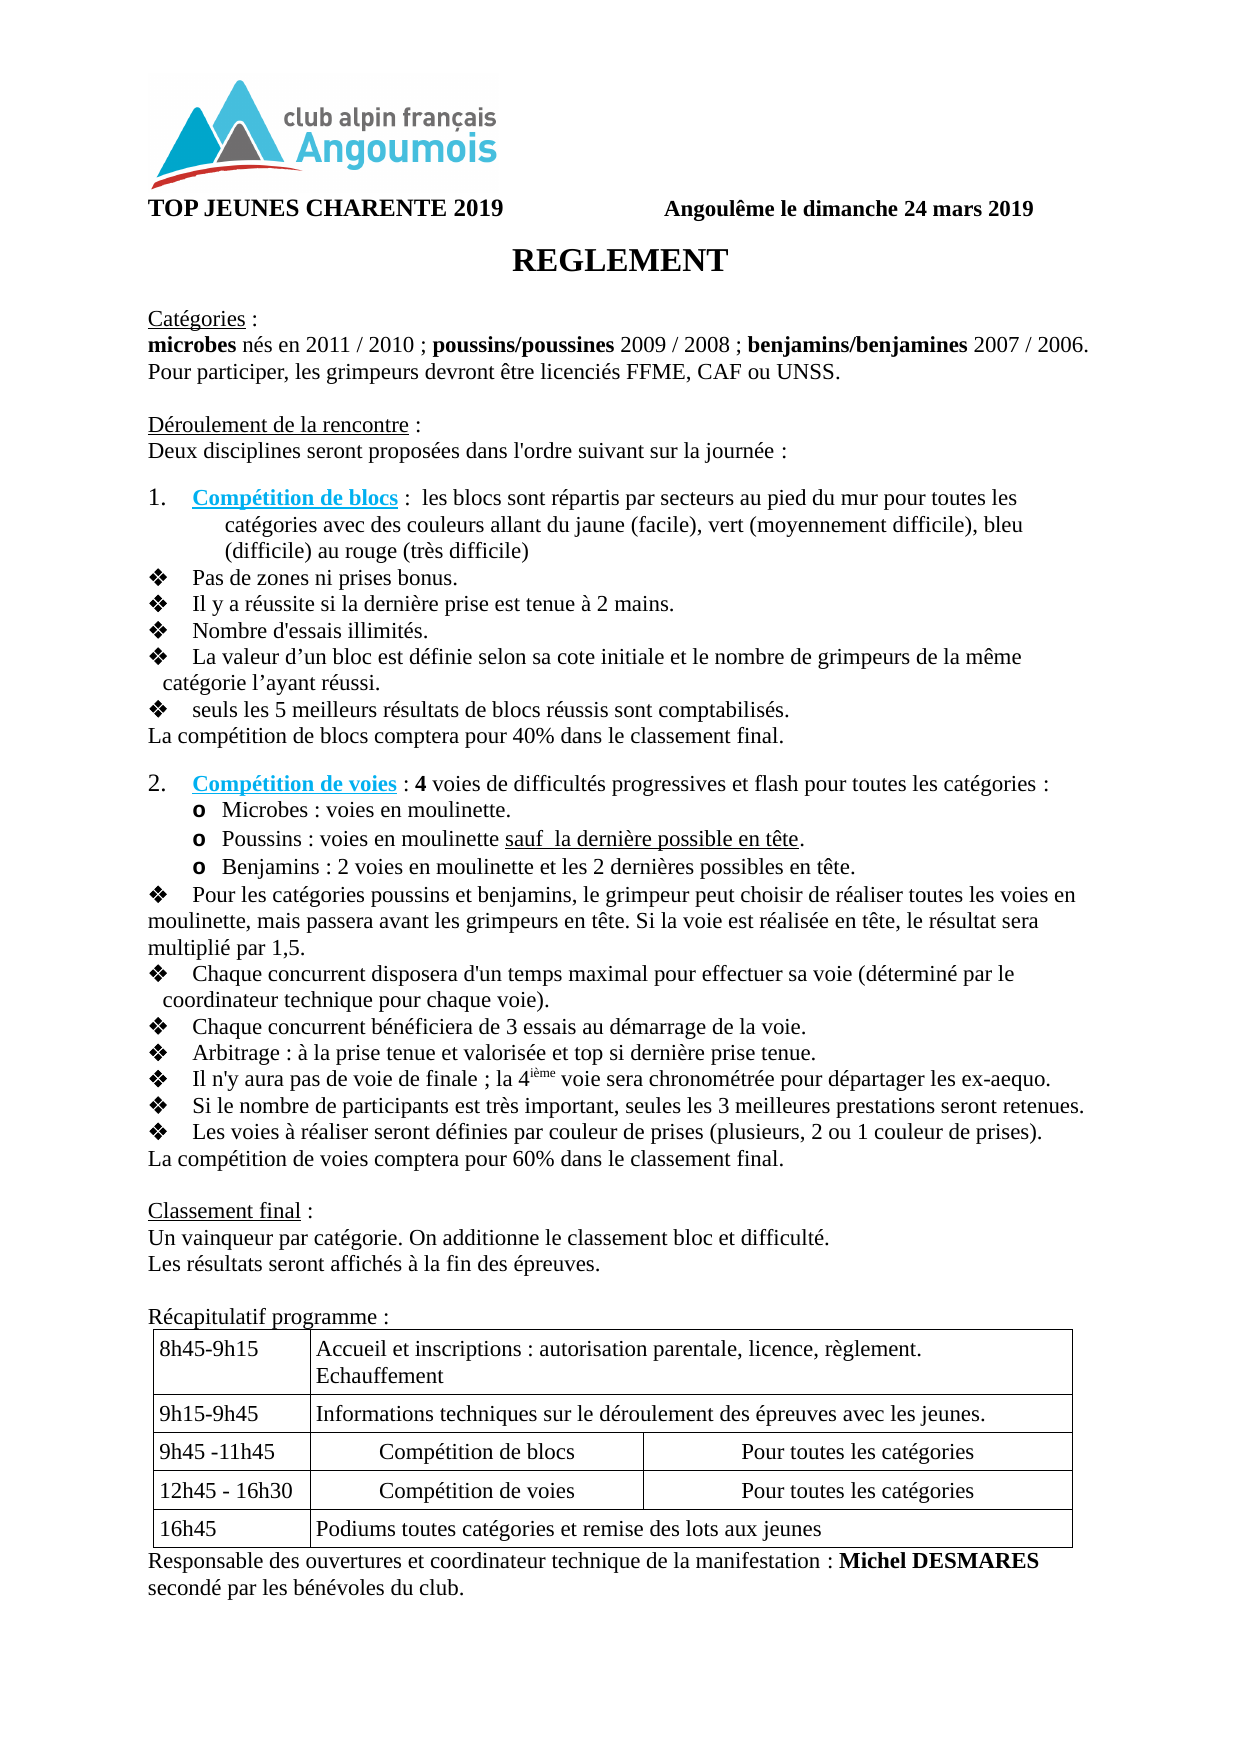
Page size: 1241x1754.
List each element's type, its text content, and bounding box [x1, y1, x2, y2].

list La compétition de blocs comptera pour 40% dans le classement final. [148, 722, 1092, 748]
text microbes nés en 2011 / 2010 ; poussins/poussines 2009 / 2008 ; benjamins/benjamines 2007 / 2006. [148, 332, 1092, 358]
text REGLEMENT [148, 241, 1092, 279]
table_cell 9h15-9h45 [154, 1395, 310, 1432]
list Pas de zones ni prises bonus. [148, 564, 1092, 590]
list Benjamins : 2 voies en moulinette et les 2 dernières possibles en tête. [192, 853, 1092, 881]
list Microbes : voies en moulinette. [192, 796, 1092, 824]
list Chaque concurrent bénéficiera de 3 essais au démarrage de la voie. [148, 1013, 1092, 1039]
list Les voies à réaliser seront définies par couleur de prises (plusieurs, 2 ou 1 couleur de prises). [148, 1118, 1092, 1144]
list Compétition de blocs : les blocs sont répartis par secteurs au pied du mur pour toutes les catégories avec des couleurs allant du jaune (facile), vert (moyennement difficile), bleu (difficile) au rouge (très difficile) [148, 482, 1092, 564]
text Deux disciplines seront proposées dans l'ordre suivant sur la journée : [148, 437, 1092, 463]
list Il y a réussite si la dernière prise est tenue à 2 mains. [148, 590, 1092, 617]
table_header Accueil et inscriptions : autorisation parentale, licence, règlement. Echauffement [311, 1330, 1072, 1394]
table_cell 9h45 -11h45 [154, 1433, 310, 1470]
list Arbitrage : à la prise tenue et valorisée et top si dernière prise tenue. [148, 1039, 1092, 1066]
table_cell Pour toutes les catégories [644, 1471, 1072, 1509]
list Poussins : voies en moulinette sauf la dernière possible en tête. [192, 824, 1092, 853]
text Classement final : [148, 1197, 1092, 1224]
text Récapitulatif programme : [148, 1303, 1092, 1329]
list Il n'y aura pas de voie de finale ; la 4ième voie sera chronométrée pour départager les ex-aequo. [148, 1066, 1092, 1092]
list Chaque concurrent disposera d'un temps maximal pour effectuer sa voie (déterminé par le coordinateur technique pour chaque voie). [148, 960, 1092, 1013]
list Pour les catégories poussins et benjamins, le grimpeur peut choisir de réaliser toutes les voies en moulinette, mais passera avant les grimpeurs en tête. Si la voie est réalisée en tête, le résultat sera multiplié par 1,5. [148, 881, 1092, 960]
picture [147, 73, 500, 193]
list Si le nombre de participants est très important, seules les 3 meilleures prestations seront retenues. [148, 1092, 1092, 1118]
table_cell 16h45 [154, 1510, 310, 1547]
table_cell Informations techniques sur le déroulement des épreuves avec les jeunes. [311, 1395, 1072, 1432]
list La valeur d’un bloc est définie selon sa cote initiale et le nombre de grimpeurs de la même catégorie l’ayant réussi. [148, 643, 1092, 696]
text Pour participer, les grimpeurs devront être licenciés FFME, CAF ou UNSS. [148, 358, 1092, 384]
text Responsable des ouvertures et coordinateur technique de la manifestation : Michel DESMARES secondé par les bénévoles du club. [148, 1548, 1092, 1600]
table_header 8h45-9h15 [154, 1330, 310, 1394]
table_cell Compétition de voies [311, 1471, 643, 1509]
table_cell Pour toutes les catégories [644, 1433, 1072, 1470]
text Déroulement de la rencontre : [148, 411, 1092, 437]
text TOP JEUNES CHARENTE 2019 Angoulême le dimanche 24 mars 2019 [148, 193, 1092, 221]
list Compétition de voies : 4 voies de difficultés progressives et flash pour toutes les catégories : [148, 768, 1092, 796]
table_cell Podiums toutes catégories et remise des lots aux jeunes [311, 1510, 1072, 1547]
list La compétition de voies comptera pour 60% dans le classement final. [148, 1144, 1092, 1171]
text Les résultats seront affichés à la fin des épreuves. [148, 1250, 1092, 1276]
text Un vainqueur par catégorie. On additionne le classement bloc et difficulté. [148, 1224, 1092, 1250]
text Catégories : [148, 305, 1092, 332]
list Nombre d'essais illimités. [148, 617, 1092, 643]
table_cell 12h45 - 16h30 [154, 1471, 310, 1509]
table_cell Compétition de blocs [311, 1433, 643, 1470]
list seuls les 5 meilleurs résultats de blocs réussis sont comptabilisés. [148, 696, 1092, 722]
